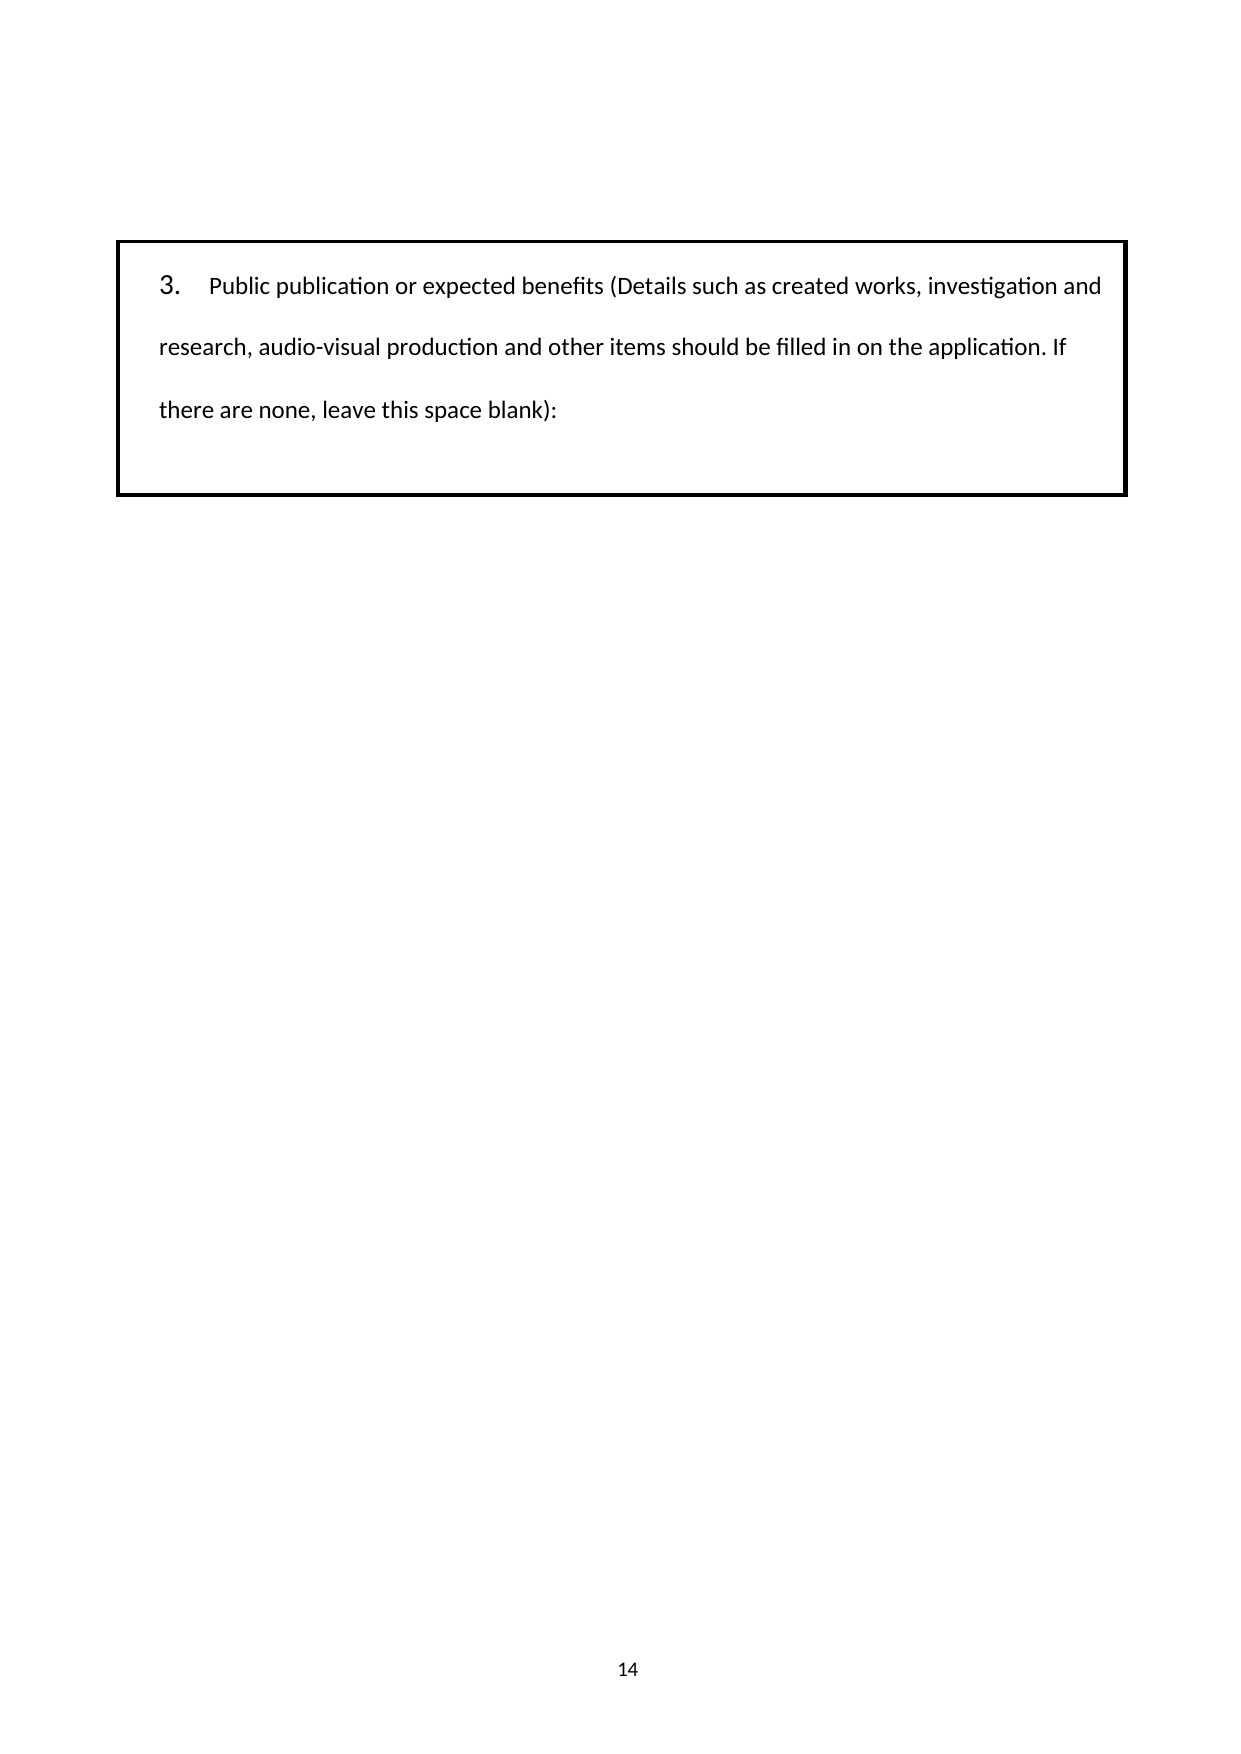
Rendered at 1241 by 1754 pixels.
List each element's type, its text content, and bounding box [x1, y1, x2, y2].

table_cell Public publication or expected benefits (Details such as created works, investigation and research, audio-visual production and other items should be filled in on the application. If there are none, leave this space blank): [120, 243, 1123, 492]
